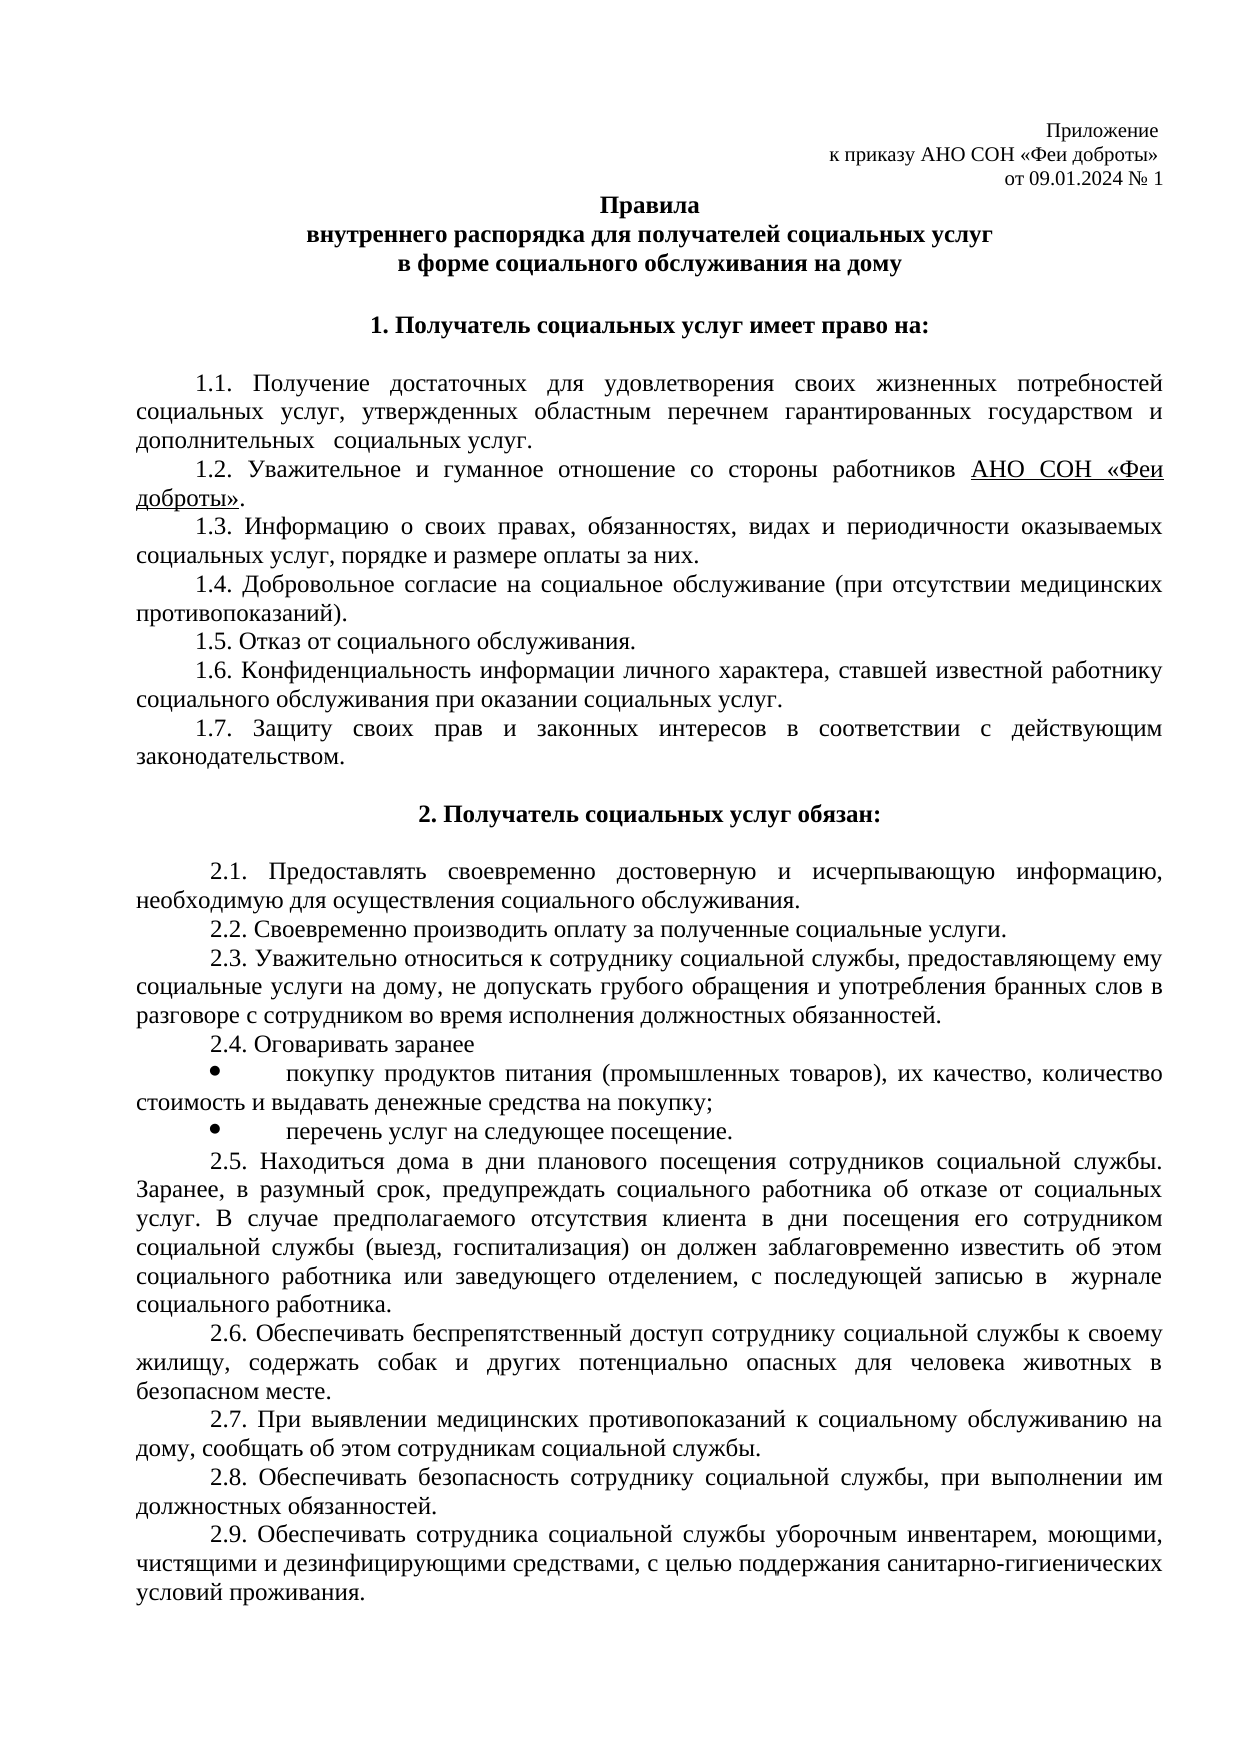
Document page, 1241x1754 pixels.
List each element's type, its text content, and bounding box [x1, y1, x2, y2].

text 1.1. Получение достаточных для удовлетворения своих жизненных потребностей социальных услуг, утвержденных областным перечнем гарантированных государством и дополнительных социальных услуг. [136, 368, 1163, 454]
text 2.1. Предоставлять своевременно достоверную и исчерпывающую информацию, необходимую для осуществления социального обслуживания. [136, 856, 1163, 914]
text от 09.01.2024 № 1 [136, 166, 1163, 190]
text 2.2. Своевременно производить оплату за полученные социальные услуги. [136, 914, 1163, 943]
text внутреннего распорядка для получателей социальных услуг [136, 219, 1163, 248]
text 2.9. Обеспечивать сотрудника социальной службы уборочным инвентарем, моющими, чистящими и дезинфицирующими средствами, с целью поддержания санитарно-гигиенических условий проживания. [136, 1519, 1163, 1606]
text 1.6. Конфиденциальность информации личного характера, ставшей известной работнику социального обслуживания при оказании социальных услуг. [136, 655, 1163, 713]
text 2. Получатель социальных услуг обязан: [136, 799, 1163, 828]
text в форме социального обслуживания на дому [136, 248, 1163, 277]
text Правила [136, 190, 1163, 219]
list перечень услуг на следующее посещение. [136, 1116, 1163, 1146]
text 1.4. Добровольное согласие на социальное обслуживание (при отсутствии медицинских противопоказаний). [136, 569, 1163, 626]
text 2.8. Обеспечивать безопасность сотруднику социальной службы, при выполнении им должностных обязанностей. [136, 1462, 1163, 1519]
text 1.3. Информацию о своих правах, обязанностях, видах и периодичности оказываемых социальных услуг, порядке и размере оплаты за них. [136, 511, 1163, 569]
text к приказу АНО СОН «Феи доброты» [136, 142, 1163, 166]
list покупку продуктов питания (промышленных товаров), их качество, количество стоимость и выдавать денежные средства на покупку; [136, 1058, 1163, 1116]
text 2.7. При выявлении медицинских противопоказаний к социальному обслуживанию на дому, сообщать об этом сотрудникам социальной службы. [136, 1404, 1163, 1462]
text 1.7. Защиту своих прав и законных интересов в соответствии с действующим законодательством. [136, 713, 1163, 770]
text 2.6. Обеспечивать беспрепятственный доступ сотруднику социальной службы к своему жилищу, содержать собак и других потенциально опасных для человека животных в безопасном месте. [136, 1318, 1163, 1404]
text 2.3. Уважительно относиться к сотруднику социальной службы, предоставляющему ему социальные услуги на дому, не допускать грубого обращения и употребления бранных слов в разговоре с сотрудником во время исполнения должностных обязанностей. [136, 943, 1163, 1029]
text 2.4. Оговаривать заранее [136, 1029, 1163, 1058]
text 1. Получатель социальных услуг имеет право на: [136, 310, 1163, 339]
text 1.5. Отказ от социального обслуживания. [136, 626, 1163, 655]
text 2.5. Находиться дома в дни планового посещения сотрудников социальной службы. Заранее, в разумный срок, предупреждать социального работника об отказе от социальных услуг. В случае предполагаемого отсутствия клиента в дни посещения его сотрудником социальной службы (выезд, госпитализация) он должен заблаговременно известить об этом социального работника или заведующего отделением, с последующей записью в журнале социального работника. [136, 1146, 1163, 1318]
text 1.2. Уважительное и гуманное отношение со стороны работников АНО СОН «Феи доброты». [136, 454, 1163, 511]
text Приложение [136, 118, 1163, 142]
